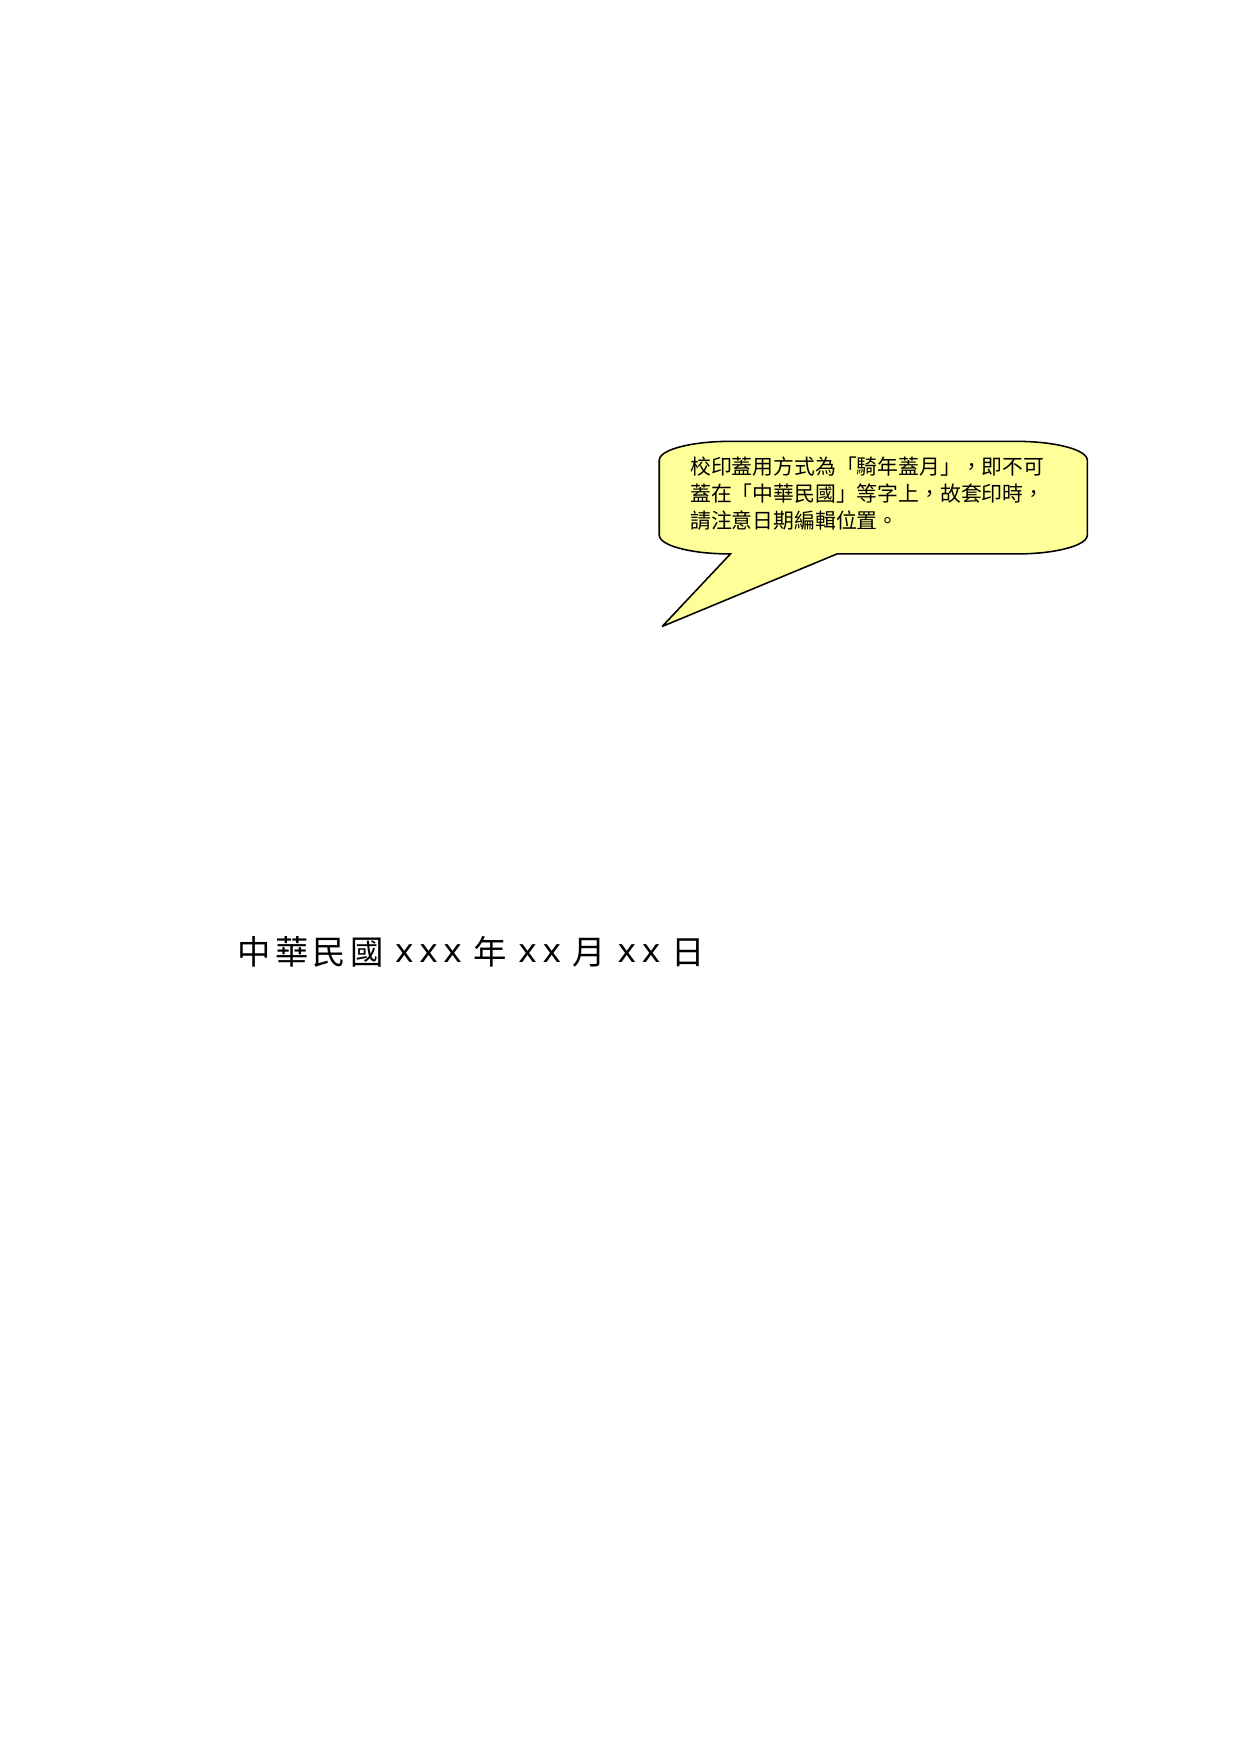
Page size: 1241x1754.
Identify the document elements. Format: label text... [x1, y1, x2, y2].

text 中華民國xxx年xx月xx日 [187, 908, 1053, 971]
